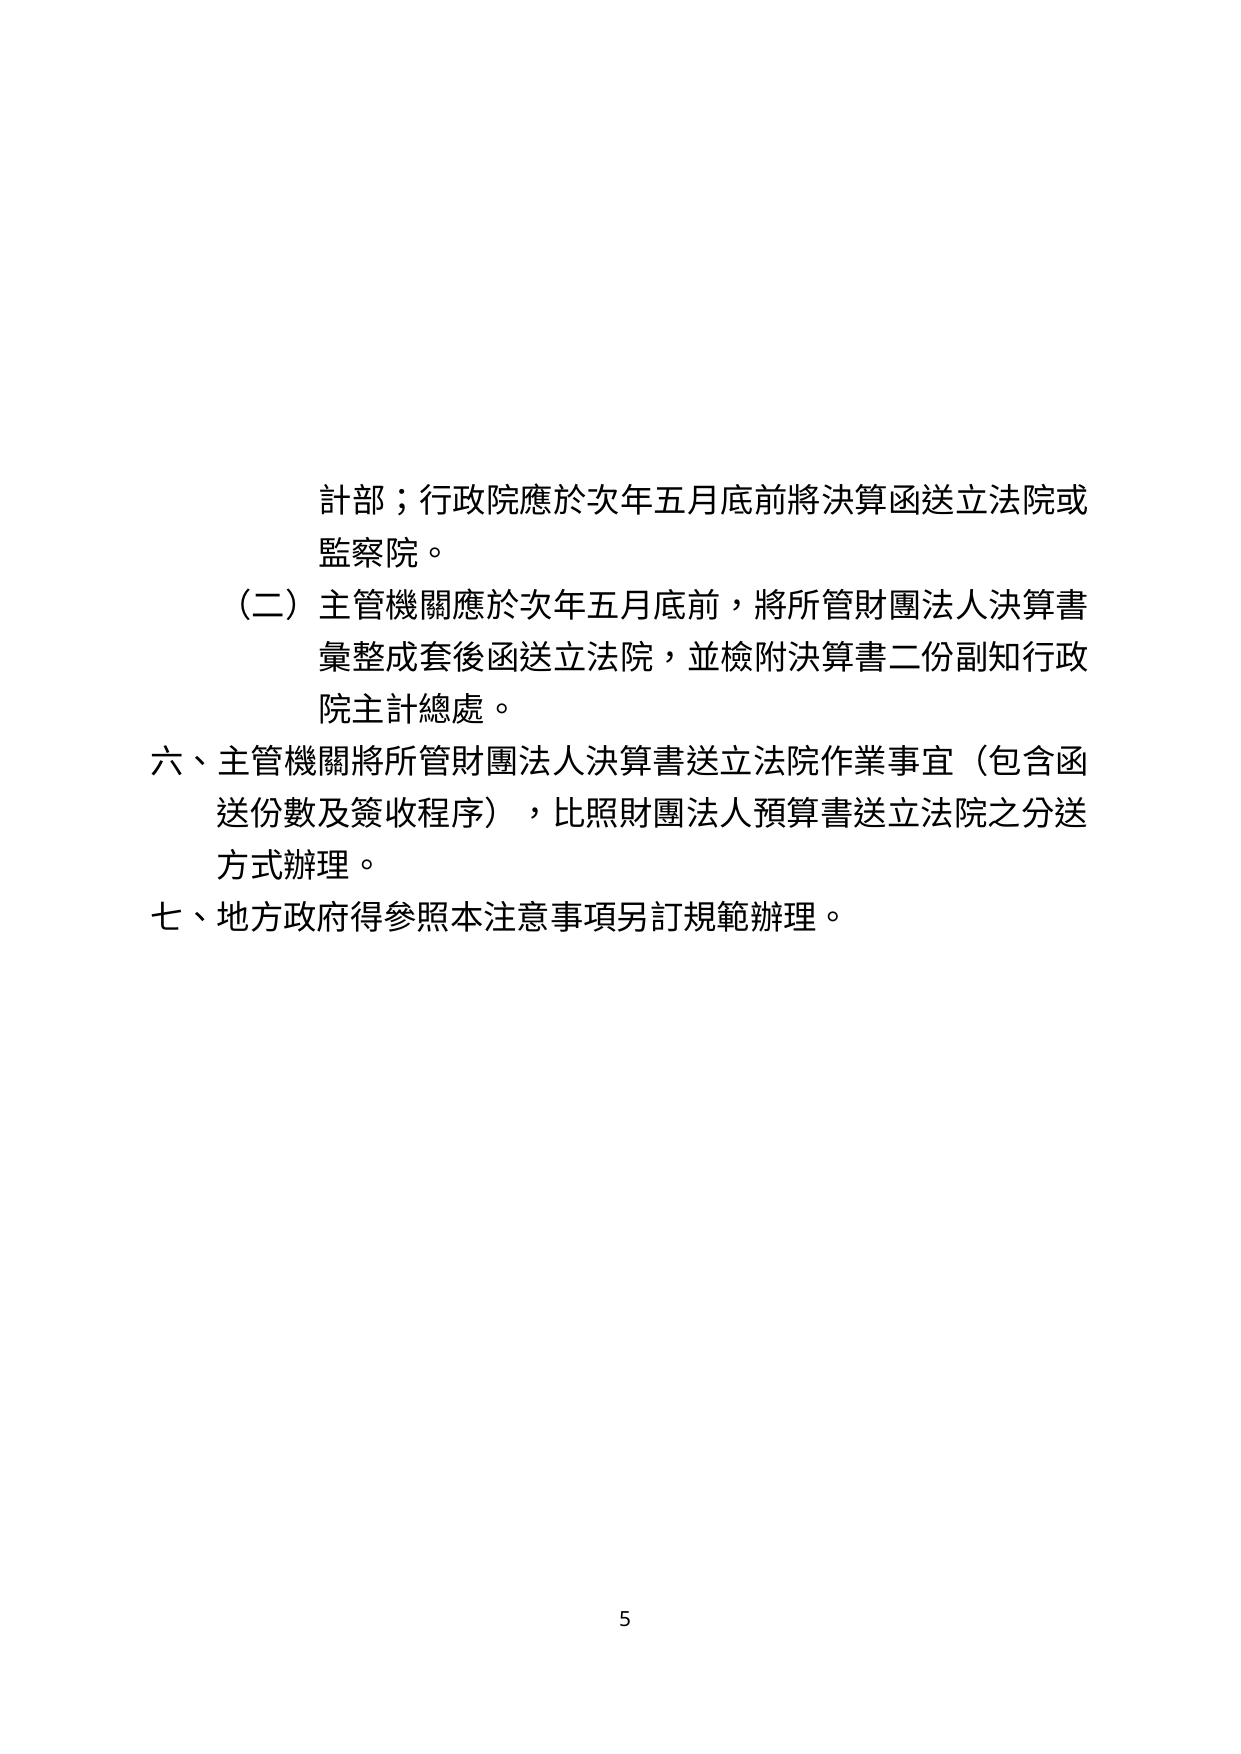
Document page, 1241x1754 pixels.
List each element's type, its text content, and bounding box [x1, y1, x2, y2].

text 七、地方政府得參照本注意事項另訂規範辦理。 [150, 888, 1090, 940]
text 計部；行政院應於次年五月底前將決算函送立法院或監察院。 [218, 471, 1090, 575]
text （二）主管機關應於次年五月底前，將所管財團法人決算書彙整成套後函送立法院，並檢附決算書二份副知行政院主計總處。 [218, 575, 1090, 732]
text 六、主管機關將所管財團法人決算書送立法院作業事宜（包含函送份數及簽收程序），比照財團法人預算書送立法院之分送方式辦理。 [150, 732, 1090, 888]
